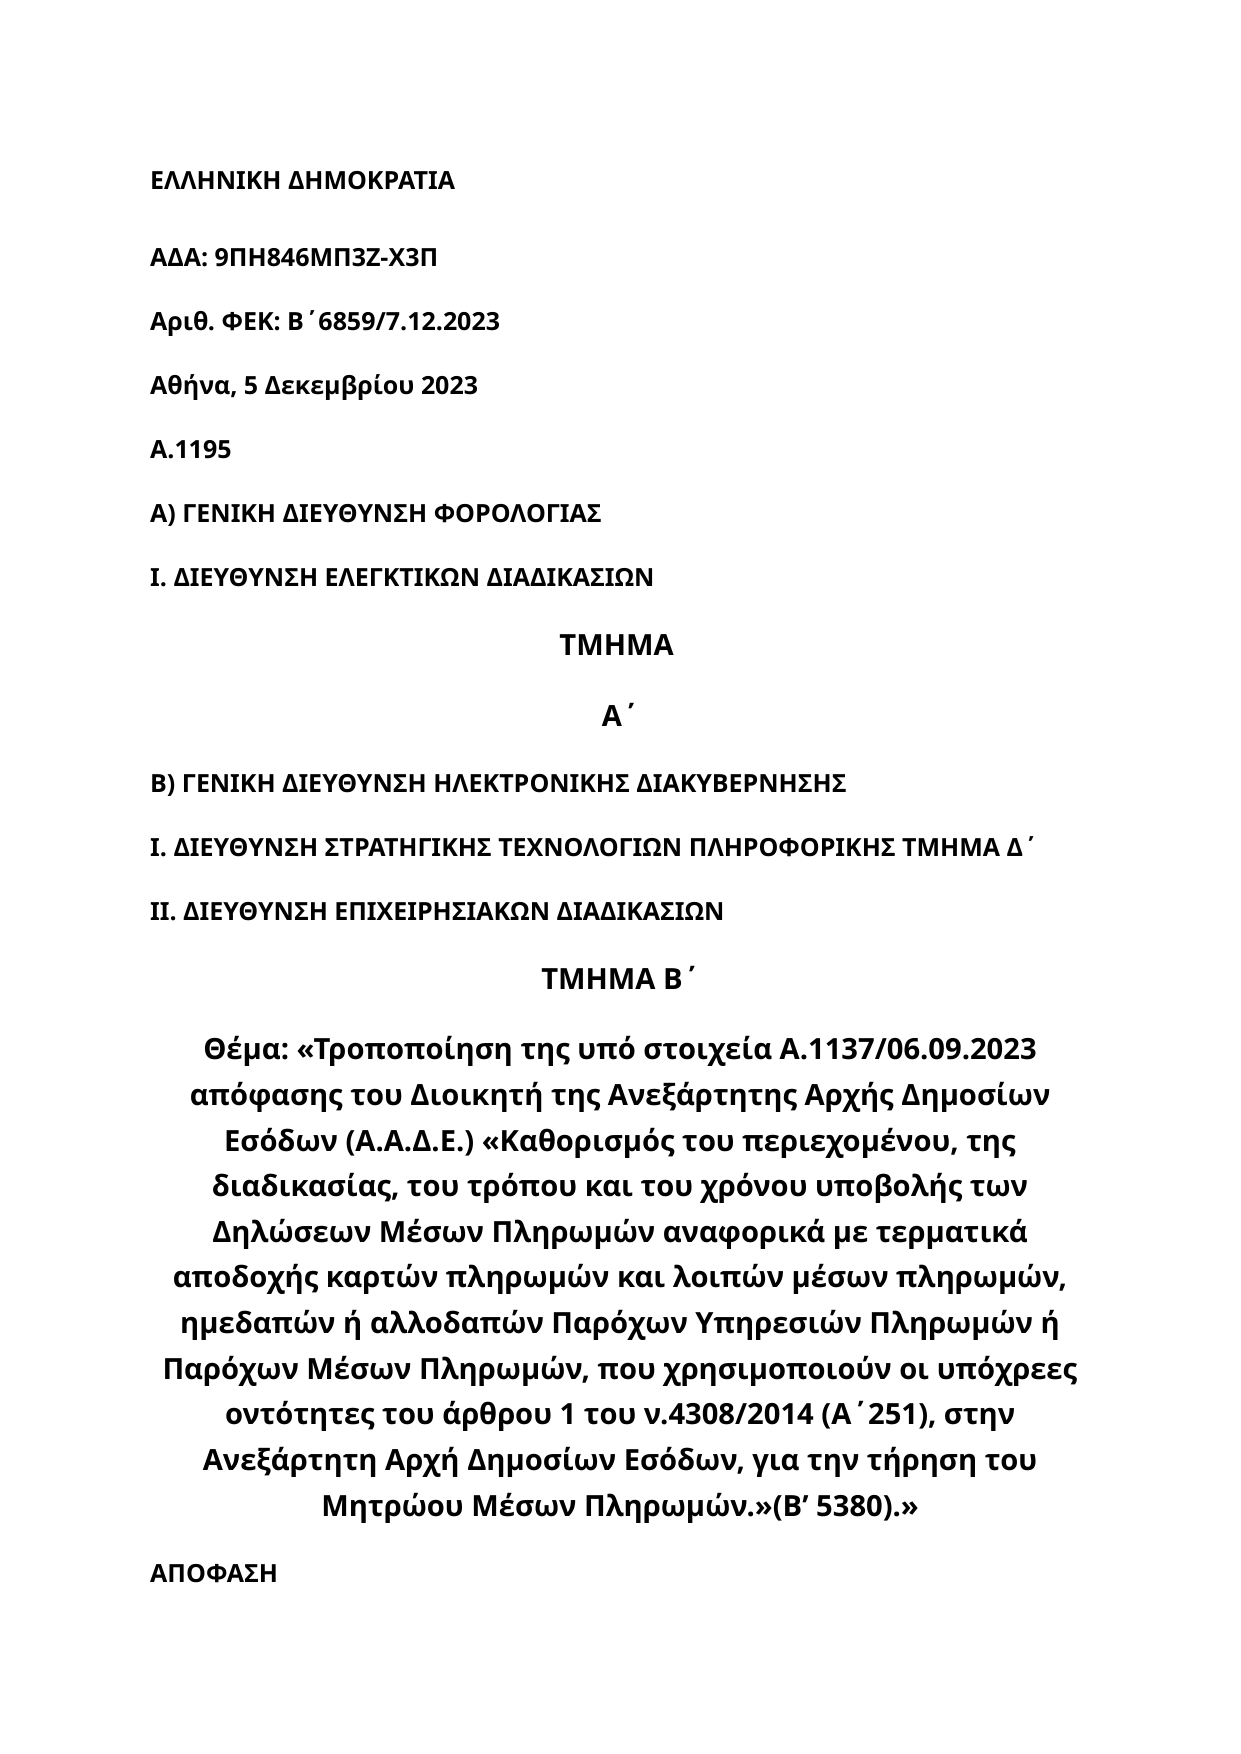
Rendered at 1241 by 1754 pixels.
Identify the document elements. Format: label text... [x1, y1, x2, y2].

subtitle A΄ [150, 695, 1090, 734]
text ΑΠΟΦΑΣΗ [150, 1555, 1090, 1589]
subtitle ΤΜΗΜΑ Β΄ [150, 958, 1090, 998]
text Β) ΓΕΝΙΚΗ ΔΙΕΥΘΥΝΣΗ ΗΛΕΚΤΡΟΝΙΚΗΣ ΔΙΑΚΥΒΕΡΝΗΣΗΣ [150, 765, 1090, 799]
text Αθήνα, 5 Δεκεμβρίου 2023 [150, 367, 1090, 402]
text Α) ΓΕΝΙΚΗ ΔΙΕΥΘΥΝΣΗ ΦΟΡΟΛΟΓΙΑΣ [150, 496, 1090, 530]
subtitle Θέμα: «Τροποποίηση της υπό στοιχεία Α.1137/06.09.2023 απόφασης του Διοικητή της Ανεξάρτητης Αρχής Δημοσίων Εσόδων (Α.Α.Δ.Ε.) «Καθορισμός του περιεχομένου, της διαδικασίας, του τρόπου και του χρόνου υποβολής των Δηλώσεων Μέσων Πληρωμών αναφορικά με τερματικά αποδοχής καρτών πληρωμών και λοιπών μέσων πληρωμών, ημεδαπών ή αλλοδαπών Παρόχων Υπηρεσιών Πληρωμών ή Παρόχων Μέσων Πληρωμών, που χρησιμοποιούν οι υπόχρεες οντότητες του άρθρου 1 του ν.4308/2014 (Α΄251), στην Ανεξάρτητη Αρχή Δημοσίων Εσόδων, για την τήρηση του Μητρώου Μέσων Πληρωμών.»(Β’ 5380).» [150, 1028, 1090, 1524]
text Ι. ΔΙΕΥΘΥΝΣΗ ΣΤΡΑΤΗΓΙΚΗΣ ΤΕΧΝΟΛΟΓΙΩΝ ΠΛΗΡΟΦΟΡΙΚΗΣ ΤΜΗΜΑ Δ΄ [150, 829, 1090, 864]
subtitle ΤΜΗΜΑ [150, 624, 1090, 664]
text Α.1195 [150, 432, 1090, 466]
text ΙΙ. ΔΙΕΥΘΥΝΣΗ ΕΠΙΧΕΙΡΗΣΙΑΚΩΝ ΔΙΑΔΙΚΑΣΙΩΝ [150, 894, 1090, 928]
title ΕΛΛΗΝΙΚΗ ΔΗΜΟΚΡΑΤΙΑ [150, 162, 1090, 197]
text ΑΔΑ: 9ΠΗ846ΜΠ3Ζ-Χ3Π [150, 239, 1090, 273]
text Αριθ. ΦΕΚ: Β΄6859/7.12.2023 [150, 303, 1090, 337]
text Ι. ΔΙΕΥΘΥΝΣΗ ΕΛΕΓΚΤΙΚΩΝ ΔΙΑΔΙΚΑΣΙΩΝ [150, 560, 1090, 594]
